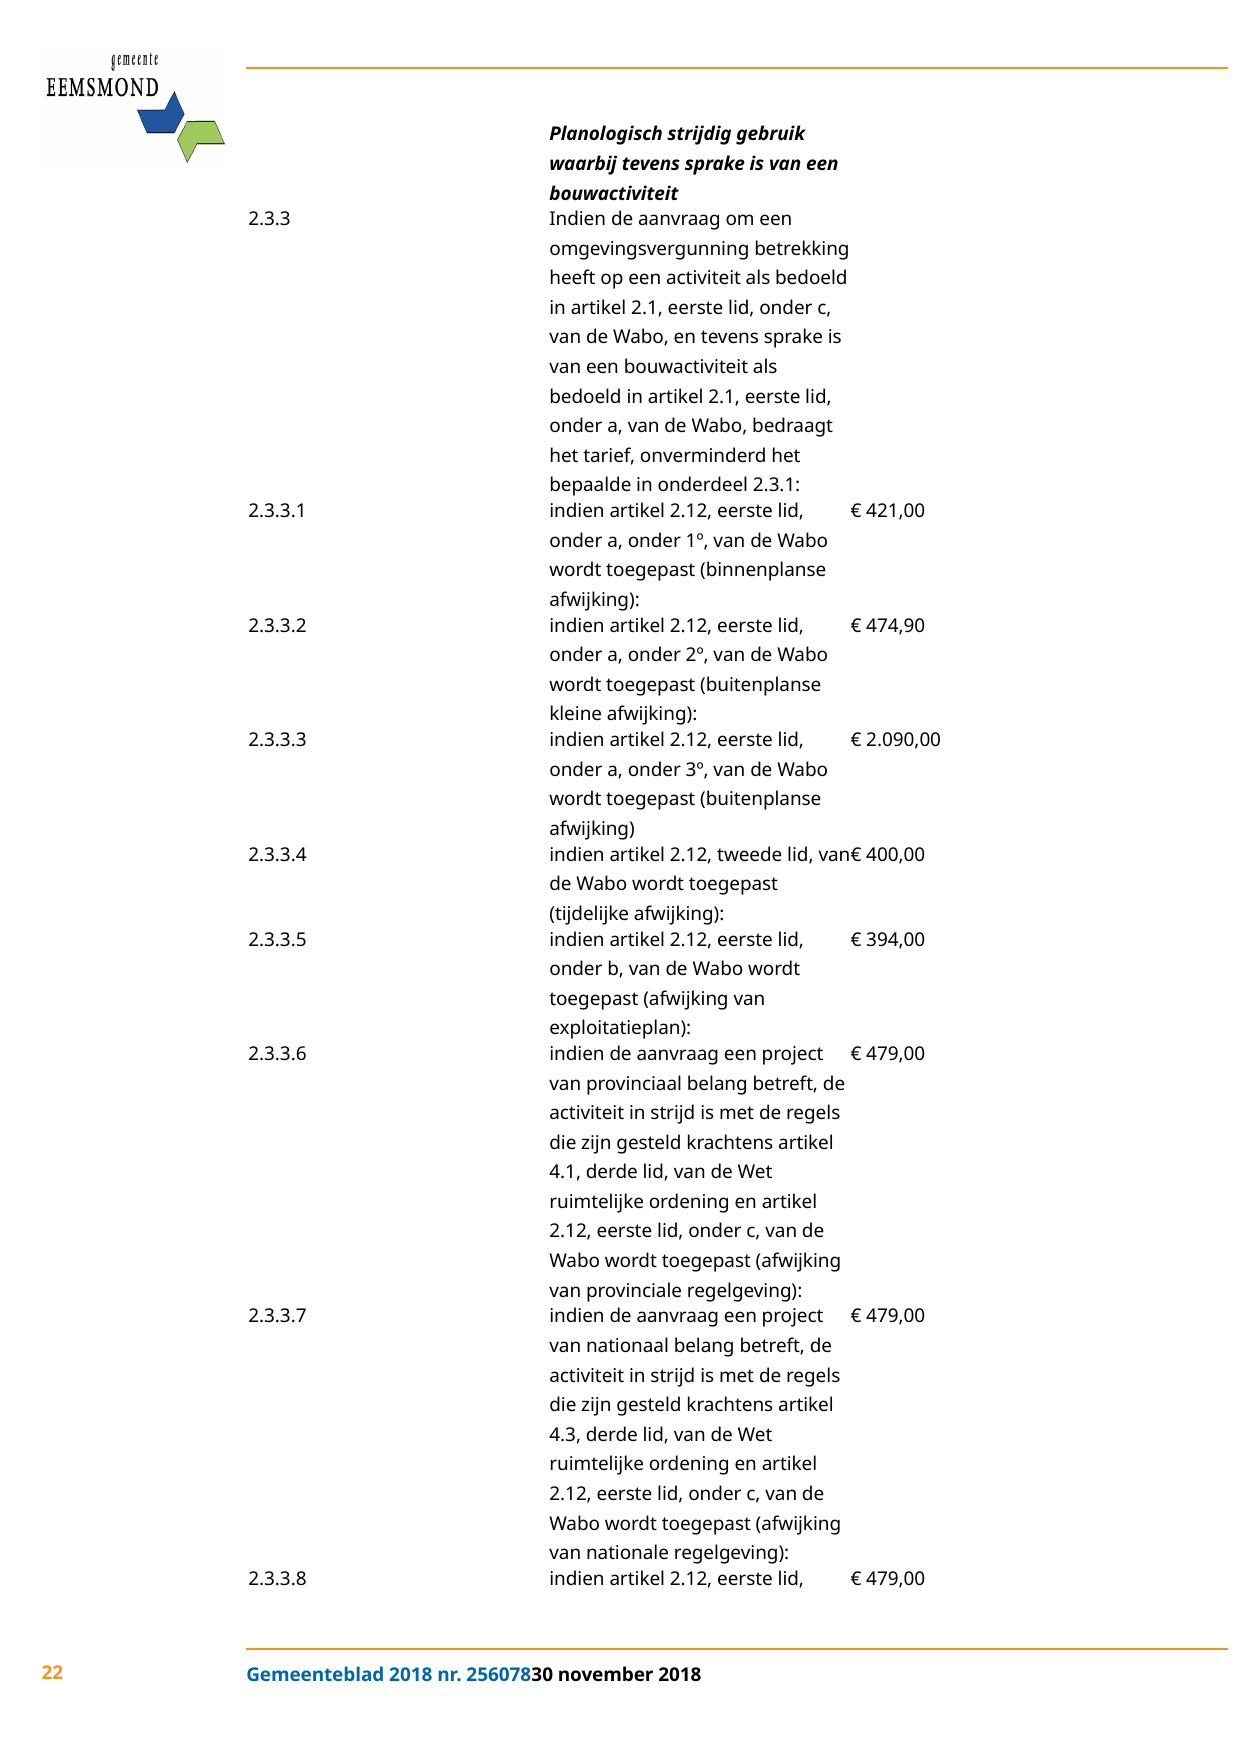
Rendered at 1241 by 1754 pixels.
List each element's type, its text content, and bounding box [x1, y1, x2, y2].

table_cell indien de aanvraag een project van nationaal belang betreft, de activiteit in strijd is met de regels die zijn gesteld krachtens artikel 4.3, derde lid, van de Wet ruimtelijke ordening en artikel 2.12, eerste lid, onder c, van de Wabo wordt toegepast (afwijking van nationale regelgeving): [549, 1303, 850, 1565]
table_cell 2.3.3.6 [248, 1040, 549, 1303]
table_cell Planologisch strijdig gebruik waarbij tevens sprake is van een bouwactiviteit [549, 121, 850, 205]
table_cell € 394,00 [850, 926, 1152, 1040]
table_cell indien artikel 2.12, eerste lid, [549, 1565, 850, 1591]
table_cell € 479,00 [850, 1303, 1152, 1565]
table_cell [248, 95, 549, 121]
table_cell € 421,00 [850, 498, 1152, 612]
table_cell [850, 121, 1152, 205]
table_cell 2.3.3.5 [248, 926, 549, 1040]
table_cell 2.3.3.8 [248, 1565, 549, 1591]
table_cell 2.3.3.4 [248, 841, 549, 926]
table_cell € 479,00 [850, 1040, 1152, 1303]
table_cell Indien de aanvraag om een omgevingsvergunning betrekking heeft op een activiteit als bedoeld in artikel 2.1, eerste lid, onder c, van de Wabo, en tevens sprake is van een bouwactiviteit als bedoeld in artikel 2.1, eerste lid, onder a, van de Wabo, bedraagt het tarief, onverminderd het bepaalde in onderdeel 2.3.1: [549, 205, 850, 497]
table_cell 2.3.3 [248, 205, 549, 497]
table_cell € 474,90 [850, 612, 1152, 726]
table_cell [850, 95, 1152, 121]
table_cell indien artikel 2.12, tweede lid, van de Wabo wordt toegepast (tijdelijke afwijking): [549, 841, 850, 926]
table_cell 2.3.3.7 [248, 1303, 549, 1565]
table_cell indien artikel 2.12, eerste lid, onder a, onder 2º, van de Wabo wordt toegepast (buitenplanse kleine afwijking): [549, 612, 850, 726]
table_cell [248, 121, 549, 205]
picture [41, 47, 231, 172]
table_cell 2.3.3.1 [248, 498, 549, 612]
table_cell 2.3.3.2 [248, 612, 549, 726]
table_cell indien de aanvraag een project van provinciaal belang betreft, de activiteit in strijd is met de regels die zijn gesteld krachtens artikel 4.1, derde lid, van de Wet ruimtelijke ordening en artikel 2.12, eerste lid, onder c, van de Wabo wordt toegepast (afwijking van provinciale regelgeving): [549, 1040, 850, 1303]
table_cell € 479,00 [850, 1565, 1152, 1591]
table_cell [850, 205, 1152, 497]
table_cell indien artikel 2.12, eerste lid, onder a, onder 1º, van de Wabo wordt toegepast (binnenplanse afwijking): [549, 498, 850, 612]
table_cell € 2.090,00 [850, 726, 1152, 841]
table_cell 2.3.3.3 [248, 726, 549, 841]
table_cell € 400,00 [850, 841, 1152, 926]
table_cell indien artikel 2.12, eerste lid, onder a, onder 3º, van de Wabo wordt toegepast (buitenplanse afwijking) [549, 726, 850, 841]
table_cell [549, 95, 850, 121]
table_cell indien artikel 2.12, eerste lid, onder b, van de Wabo wordt toegepast (afwijking van exploitatieplan): [549, 926, 850, 1040]
